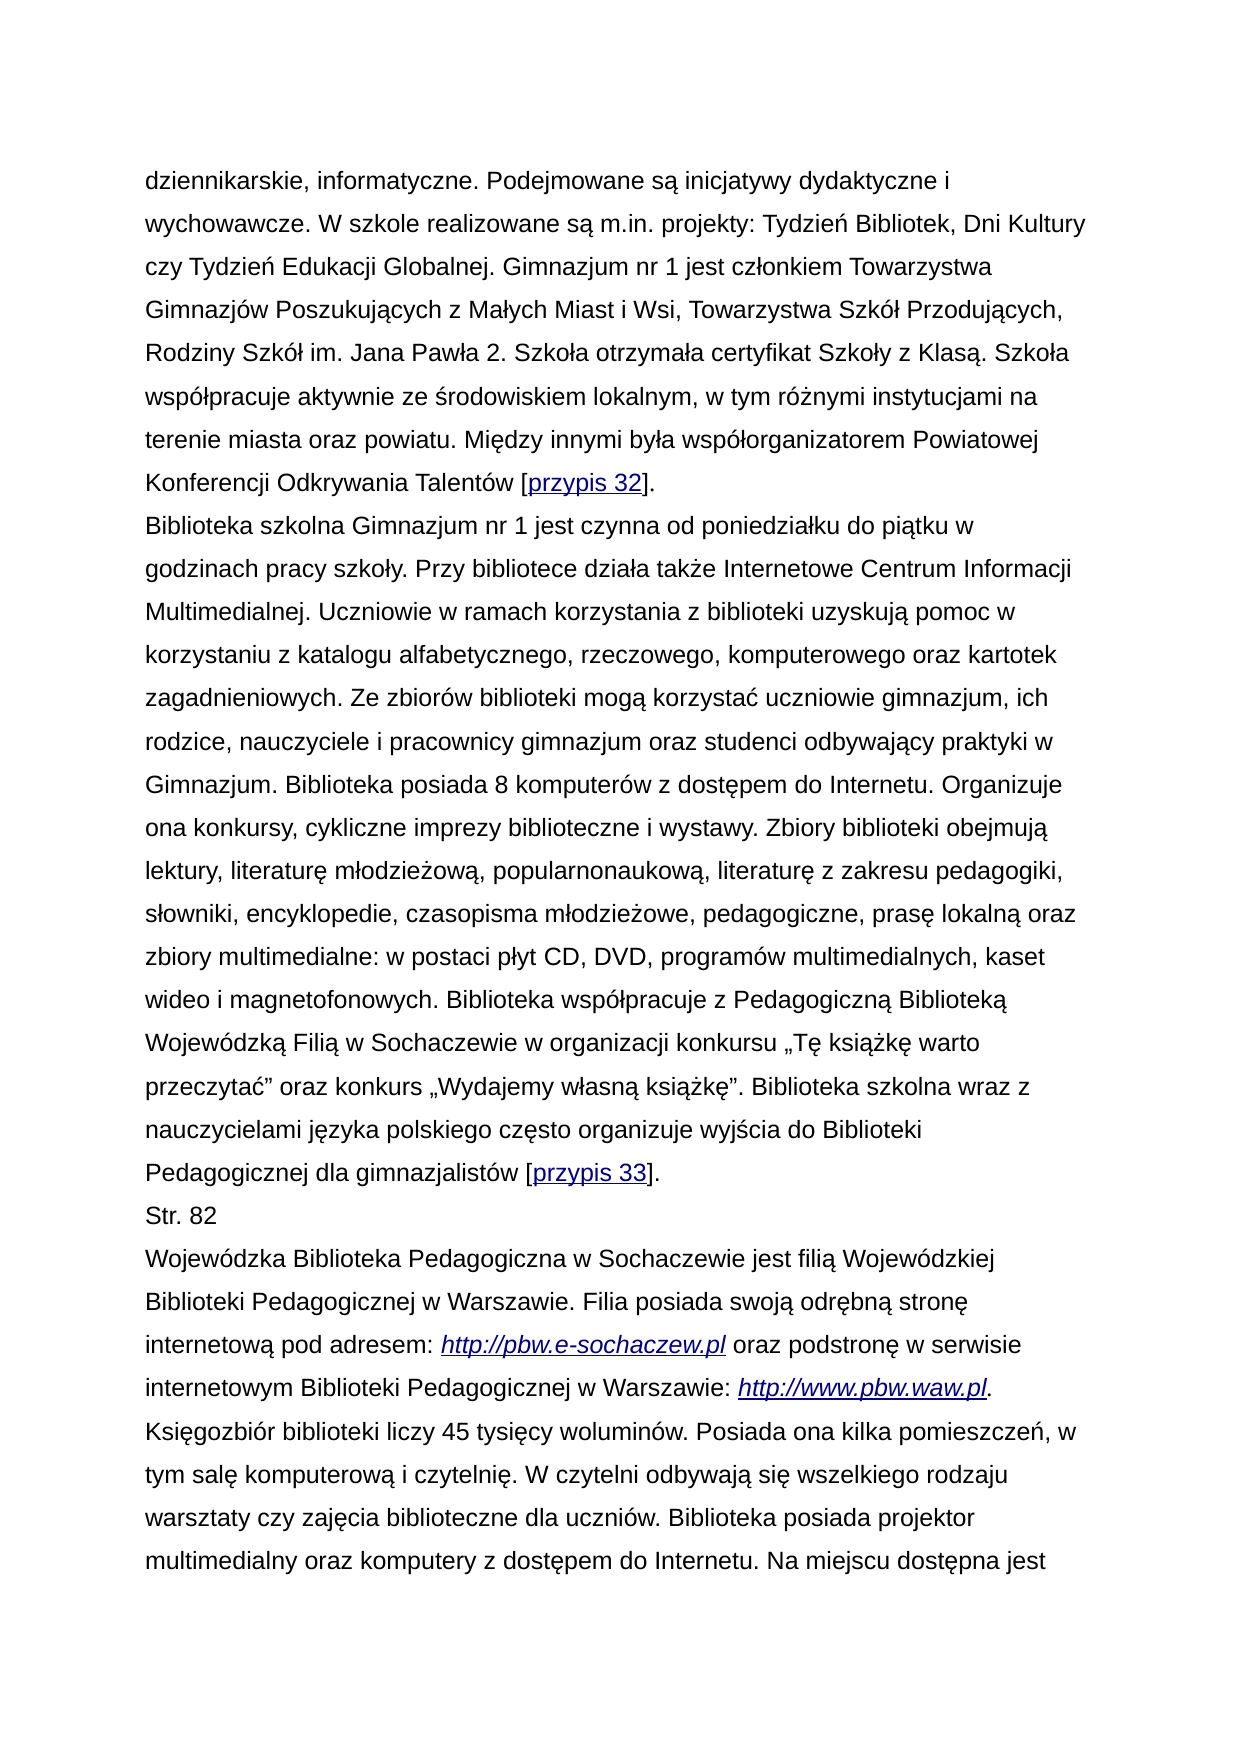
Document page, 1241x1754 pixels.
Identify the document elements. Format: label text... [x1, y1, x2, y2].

text Biblioteka szkolna Gimnazjum nr 1 jest czynna od poniedziałku do piątku w godzinach pracy szkoły. Przy bibliotece działa także Internetowe Centrum Informacji Multimedialnej. Uczniowie w ramach korzystania z biblioteki uzyskują pomoc w korzystaniu z katalogu alfabetycznego, rzeczowego, komputerowego oraz kartotek zagadnieniowych. Ze zbiorów biblioteki mogą korzystać uczniowie gimnazjum, ich rodzice, nauczyciele i pracownicy gimnazjum oraz studenci odbywający praktyki w Gimnazjum. Biblioteka posiada 8 komputerów z dostępem do Internetu. Organizuje ona konkursy, cykliczne imprezy biblioteczne i wystawy. Zbiory biblioteki obejmują lektury, literaturę młodzieżową, popularnonaukową, literaturę z zakresu pedagogiki, słowniki, encyklopedie, czasopisma młodzieżowe, pedagogiczne, prasę lokalną oraz zbiory multimedialne: w postaci płyt CD, DVD, programów multimedialnych, kaset wideo i magnetofonowych. Biblioteka współpracuje z Pedagogiczną Biblioteką Wojewódzką Filią w Sochaczewie w organizacji konkursu „Tę książkę warto przeczytać” oraz konkurs „Wydajemy własną książkę”. Biblioteka szkolna wraz z nauczycielami języka polskiego często organizuje wyjścia do Biblioteki Pedagogicznej dla gimnazjalistów [przypis 33]. [145, 511, 1092, 1187]
text Wojewódzka Biblioteka Pedagogiczna w Sochaczewie jest filią Wojewódzkiej Biblioteki Pedagogicznej w Warszawie. Filia posiada swoją odrębną stronę internetową pod adresem: http://pbw.e-sochaczew.pl oraz podstronę w serwisie internetowym Biblioteki Pedagogicznej w Warszawie: http://www.pbw.waw.pl. Księgozbiór biblioteki liczy 45 tysięcy woluminów. Posiada ona kilka pomieszczeń, w tym salę komputerową i czytelnię. W czytelni odbywają się wszelkiego rodzaju warsztaty czy zajęcia biblioteczne dla uczniów. Biblioteka posiada projektor multimedialny oraz komputery z dostępem do Internetu. Na miejscu dostępna jest [145, 1244, 1092, 1575]
text Str. 82 [145, 1201, 1092, 1230]
text dziennikarskie, informatyczne. Podejmowane są inicjatywy dydaktyczne i wychowawcze. W szkole realizowane są m.in. projekty: Tydzień Bibliotek, Dni Kultury czy Tydzień Edukacji Globalnej. Gimnazjum nr 1 jest członkiem Towarzystwa Gimnazjów Poszukujących z Małych Miast i Wsi, Towarzystwa Szkół Przodujących, Rodziny Szkół im. Jana Pawła 2. Szkoła otrzymała certyfikat Szkoły z Klasą. Szkoła współpracuje aktywnie ze środowiskiem lokalnym, w tym różnymi instytucjami na terenie miasta oraz powiatu. Między innymi była współorganizatorem Powiatowej Konferencji Odkrywania Talentów [przypis 32]. [145, 166, 1092, 497]
